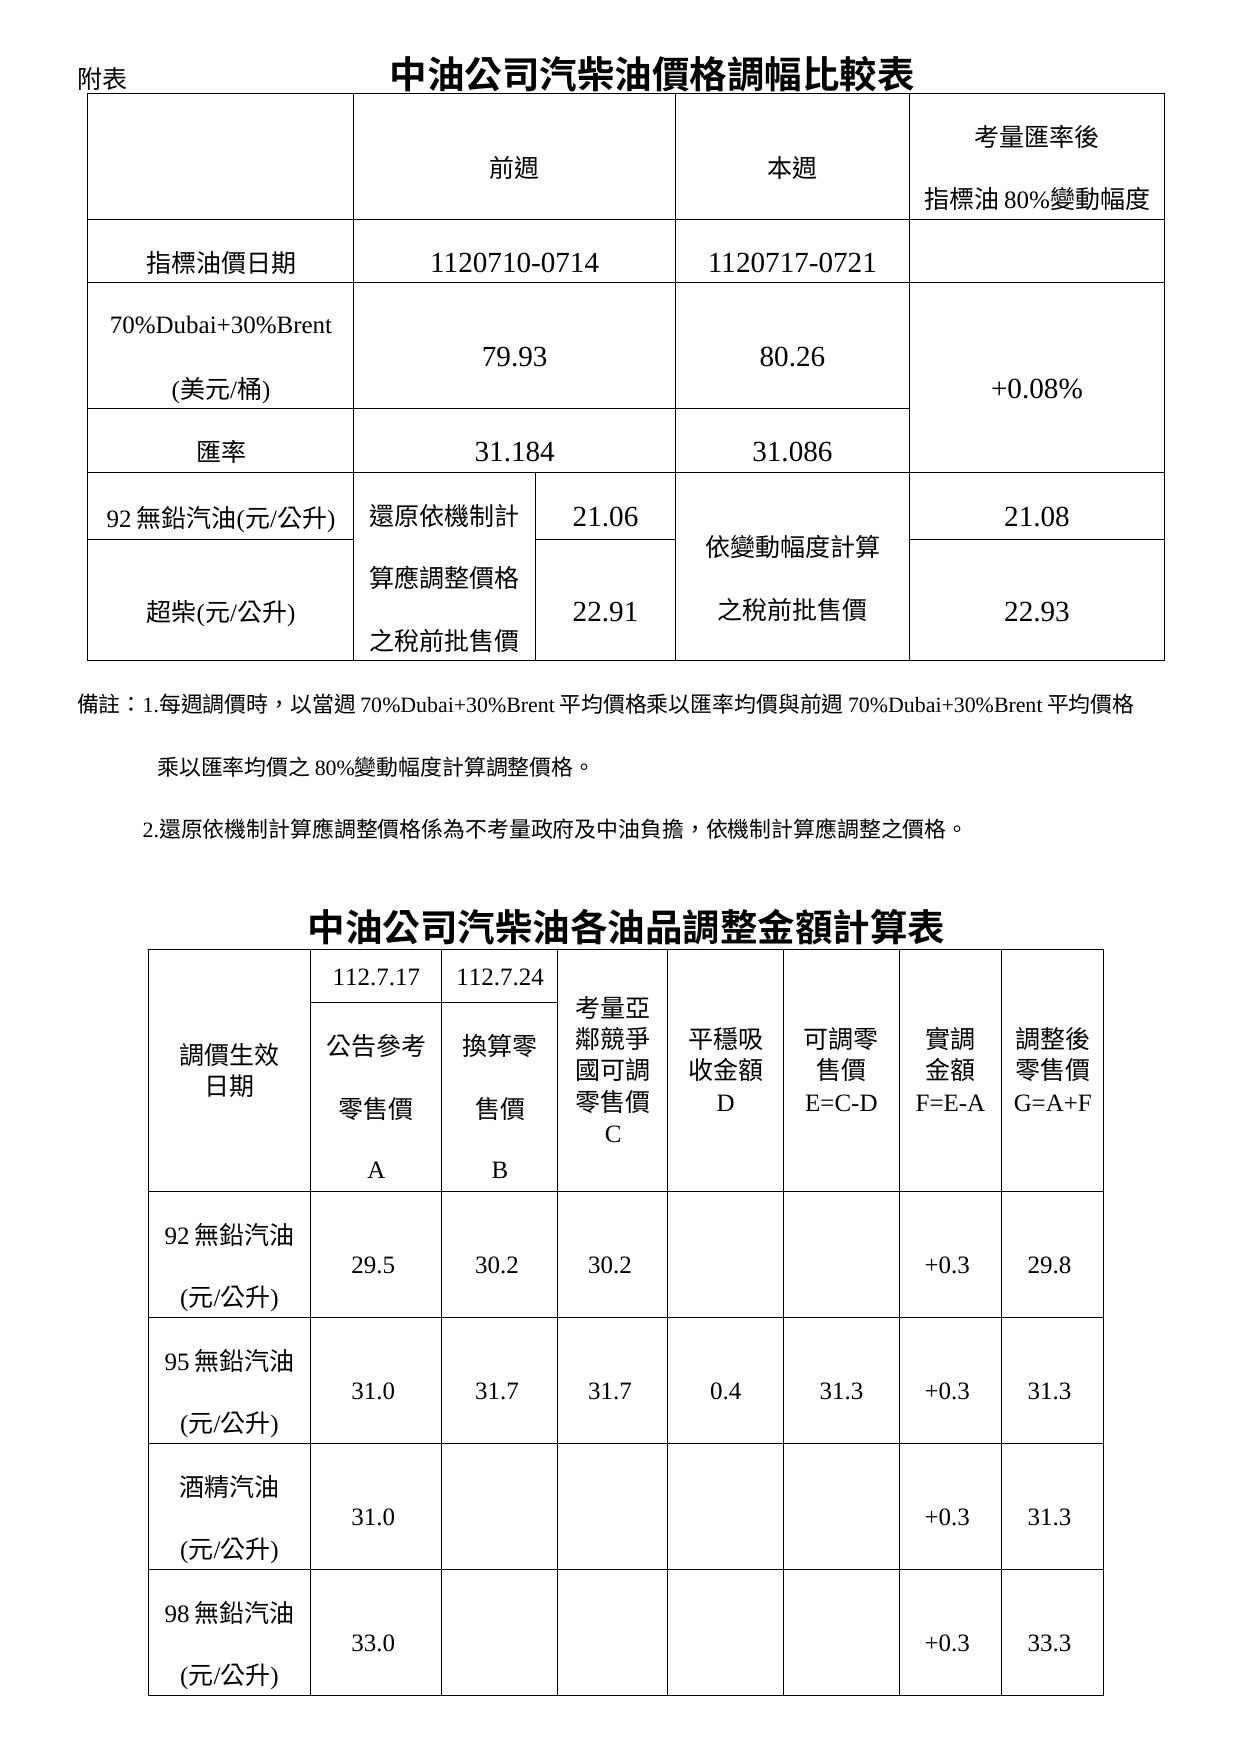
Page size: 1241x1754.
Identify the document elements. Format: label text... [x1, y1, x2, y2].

table_header 112.7.17 [311, 950, 441, 1002]
table_cell +0.08% [910, 283, 1164, 472]
table_cell 酒精汽油 (元/公升) [149, 1444, 310, 1569]
table_header 112.7.24 [442, 950, 557, 1002]
table_cell 1120710-0714 [354, 220, 675, 282]
table_cell 92無鉛汽油(元/公升) [88, 473, 353, 538]
table_cell 還原依機制計算應調整價格之稅前批售價 [354, 473, 535, 660]
table_cell [558, 1444, 667, 1569]
table_cell 1120717-0721 [676, 220, 909, 282]
text 2.還原依機制計算應調整價格係為不考量政府及中油負擔，依機制計算應調整之價格。 [77, 786, 1175, 849]
table_cell 31.7 [442, 1318, 557, 1443]
table_cell 30.2 [558, 1192, 667, 1317]
table_header [88, 94, 353, 219]
table_header 考量亞鄰競爭國可調零售價 C [558, 950, 667, 1191]
table_header 實調 金額 F=E-A [900, 950, 1001, 1191]
text 乘以匯率均價之80%變動幅度計算調整價格。 [157, 724, 1175, 786]
table_cell 31.3 [1002, 1444, 1103, 1569]
table_cell 92無鉛汽油(元/公升) [149, 1192, 310, 1317]
table_cell 換算零售價 B [442, 1003, 557, 1191]
table_cell 22.93 [910, 540, 1164, 660]
table_cell [784, 1192, 899, 1317]
table_header 本週 [676, 94, 909, 219]
table_cell [784, 1444, 899, 1569]
table_cell [668, 1570, 783, 1695]
text 中油公司汽柴油各油品調整金額計算表 [77, 911, 1175, 949]
table_cell 匯率 [88, 409, 353, 472]
table_header 調價生效 日期 [149, 950, 310, 1191]
table_cell [784, 1570, 899, 1695]
table_cell [442, 1570, 557, 1695]
table_header 可調零售價 E=C-D [784, 950, 899, 1191]
table_cell [558, 1570, 667, 1695]
table_cell [668, 1444, 783, 1569]
table_header 調整後 零售價 G=A+F [1002, 950, 1103, 1191]
table_cell 33.3 [1002, 1570, 1103, 1695]
table_cell 29.8 [1002, 1192, 1103, 1317]
table_cell +0.3 [900, 1570, 1001, 1695]
text 備註：1.每週調價時，以當週70%Dubai+30%Brent平均價格乘以匯率均價與前週70%Dubai+30%Brent平均價格 [77, 661, 1175, 724]
table_cell 22.91 [536, 540, 675, 660]
table_cell [910, 220, 1164, 282]
table_header 前週 [354, 94, 675, 219]
table_cell 31.0 [311, 1318, 441, 1443]
table_cell [668, 1192, 783, 1317]
text 附表 中油公司汽柴油價格調幅比較表 [77, 30, 1175, 93]
table_cell 指標油價日期 [88, 220, 353, 282]
table_cell 31.0 [311, 1444, 441, 1569]
table_cell 21.06 [536, 473, 675, 538]
table_cell 29.5 [311, 1192, 441, 1317]
table_cell 31.7 [558, 1318, 667, 1443]
table_cell 21.08 [910, 473, 1164, 538]
table_cell 31.086 [676, 409, 909, 472]
table_header 考量匯率後 指標油80%變動幅度 [910, 94, 1164, 219]
table_cell +0.3 [900, 1318, 1001, 1443]
table_cell 超柴(元/公升) [88, 540, 353, 660]
table_cell +0.3 [900, 1192, 1001, 1317]
table_cell 0.4 [668, 1318, 783, 1443]
table_header 平穩吸收金額 D [668, 950, 783, 1191]
table_cell 31.3 [1002, 1318, 1103, 1443]
table_cell 80.26 [676, 283, 909, 408]
table_cell [442, 1444, 557, 1569]
table_cell 公告參考零售價 A [311, 1003, 441, 1191]
table_cell 79.93 [354, 283, 675, 408]
table_cell 33.0 [311, 1570, 441, 1695]
table_cell 31.3 [784, 1318, 899, 1443]
table_cell 30.2 [442, 1192, 557, 1317]
table_cell 95無鉛汽油(元/公升) [149, 1318, 310, 1443]
table_cell 依變動幅度計算 之稅前批售價 [676, 473, 909, 660]
table_cell 31.184 [354, 409, 675, 472]
table_cell 70%Dubai+30%Brent (美元/桶) [88, 283, 353, 408]
table_cell +0.3 [900, 1444, 1001, 1569]
table_cell 98無鉛汽油(元/公升) [149, 1570, 310, 1695]
